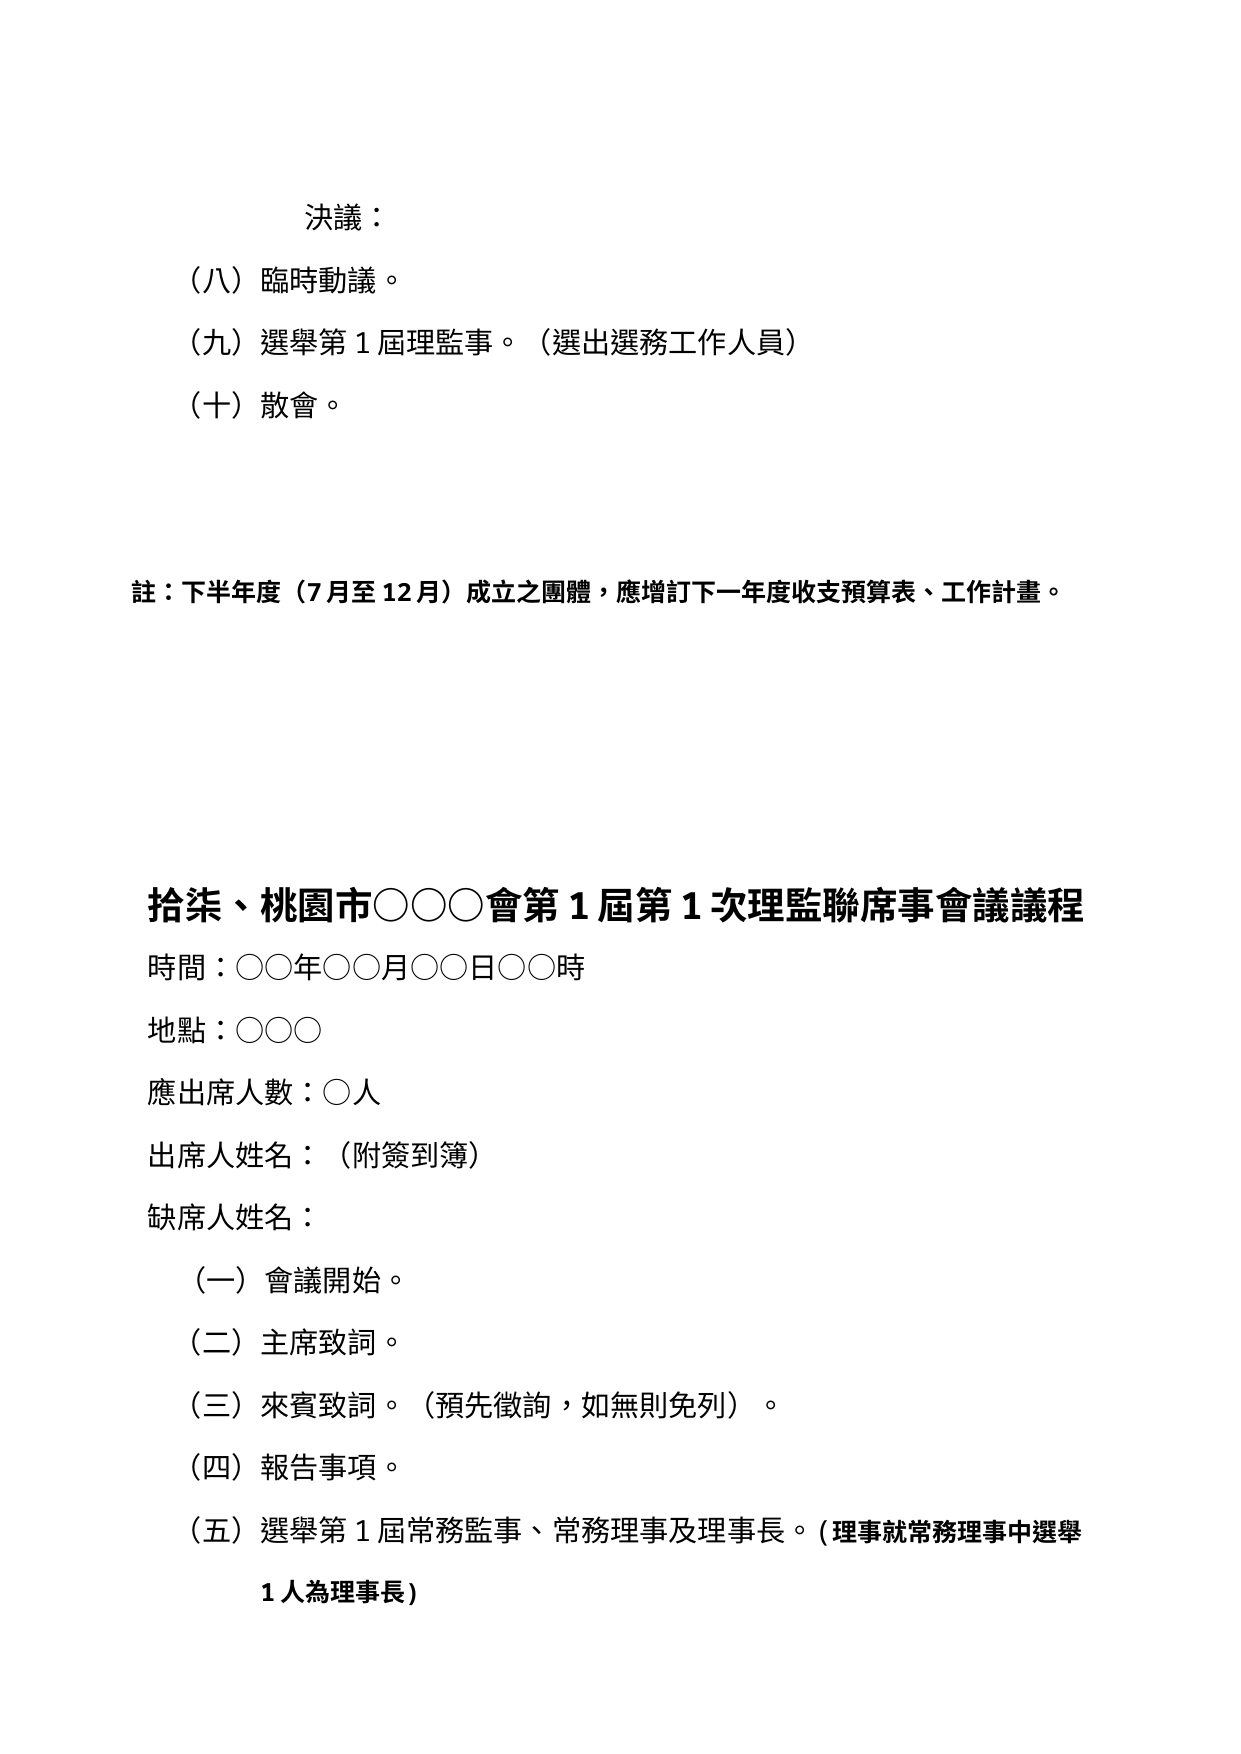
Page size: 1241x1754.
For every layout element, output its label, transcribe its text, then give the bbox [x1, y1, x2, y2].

text （十）散會。 [173, 362, 1092, 424]
text 決議： [173, 174, 1092, 237]
text （三）來賓致詞。（預先徵詢，如無則免列）。 [173, 1362, 1092, 1424]
text （五）選舉第1屆常務監事、常務理事及理事長。(理事就常務理事中選舉1人為理事長) [173, 1487, 1092, 1612]
text （二）主席致詞。 [173, 1299, 1092, 1362]
text （一）會議開始。 [148, 1237, 1092, 1299]
text 時間：○○年○○月○○日○○時 [148, 924, 1092, 987]
text （九）選舉第1屆理監事。（選出選務工作人員） [173, 299, 1092, 362]
text 缺席人姓名： [148, 1174, 1092, 1237]
text 應出席人數：○人 [148, 1049, 1092, 1112]
text （八）臨時動議。 [173, 237, 1092, 299]
text （四）報告事項。 [173, 1424, 1092, 1487]
text 拾柒、桃園市○○○會第1屆第1次理監聯席事會議議程 [148, 862, 1092, 924]
text 註：下半年度（7月至12月）成立之團體，應增訂下一年度收支預算表、工作計畫。 [132, 549, 1092, 612]
text 出席人姓名：（附簽到簿） [148, 1112, 1092, 1174]
text 地點：○○○ [148, 987, 1092, 1049]
